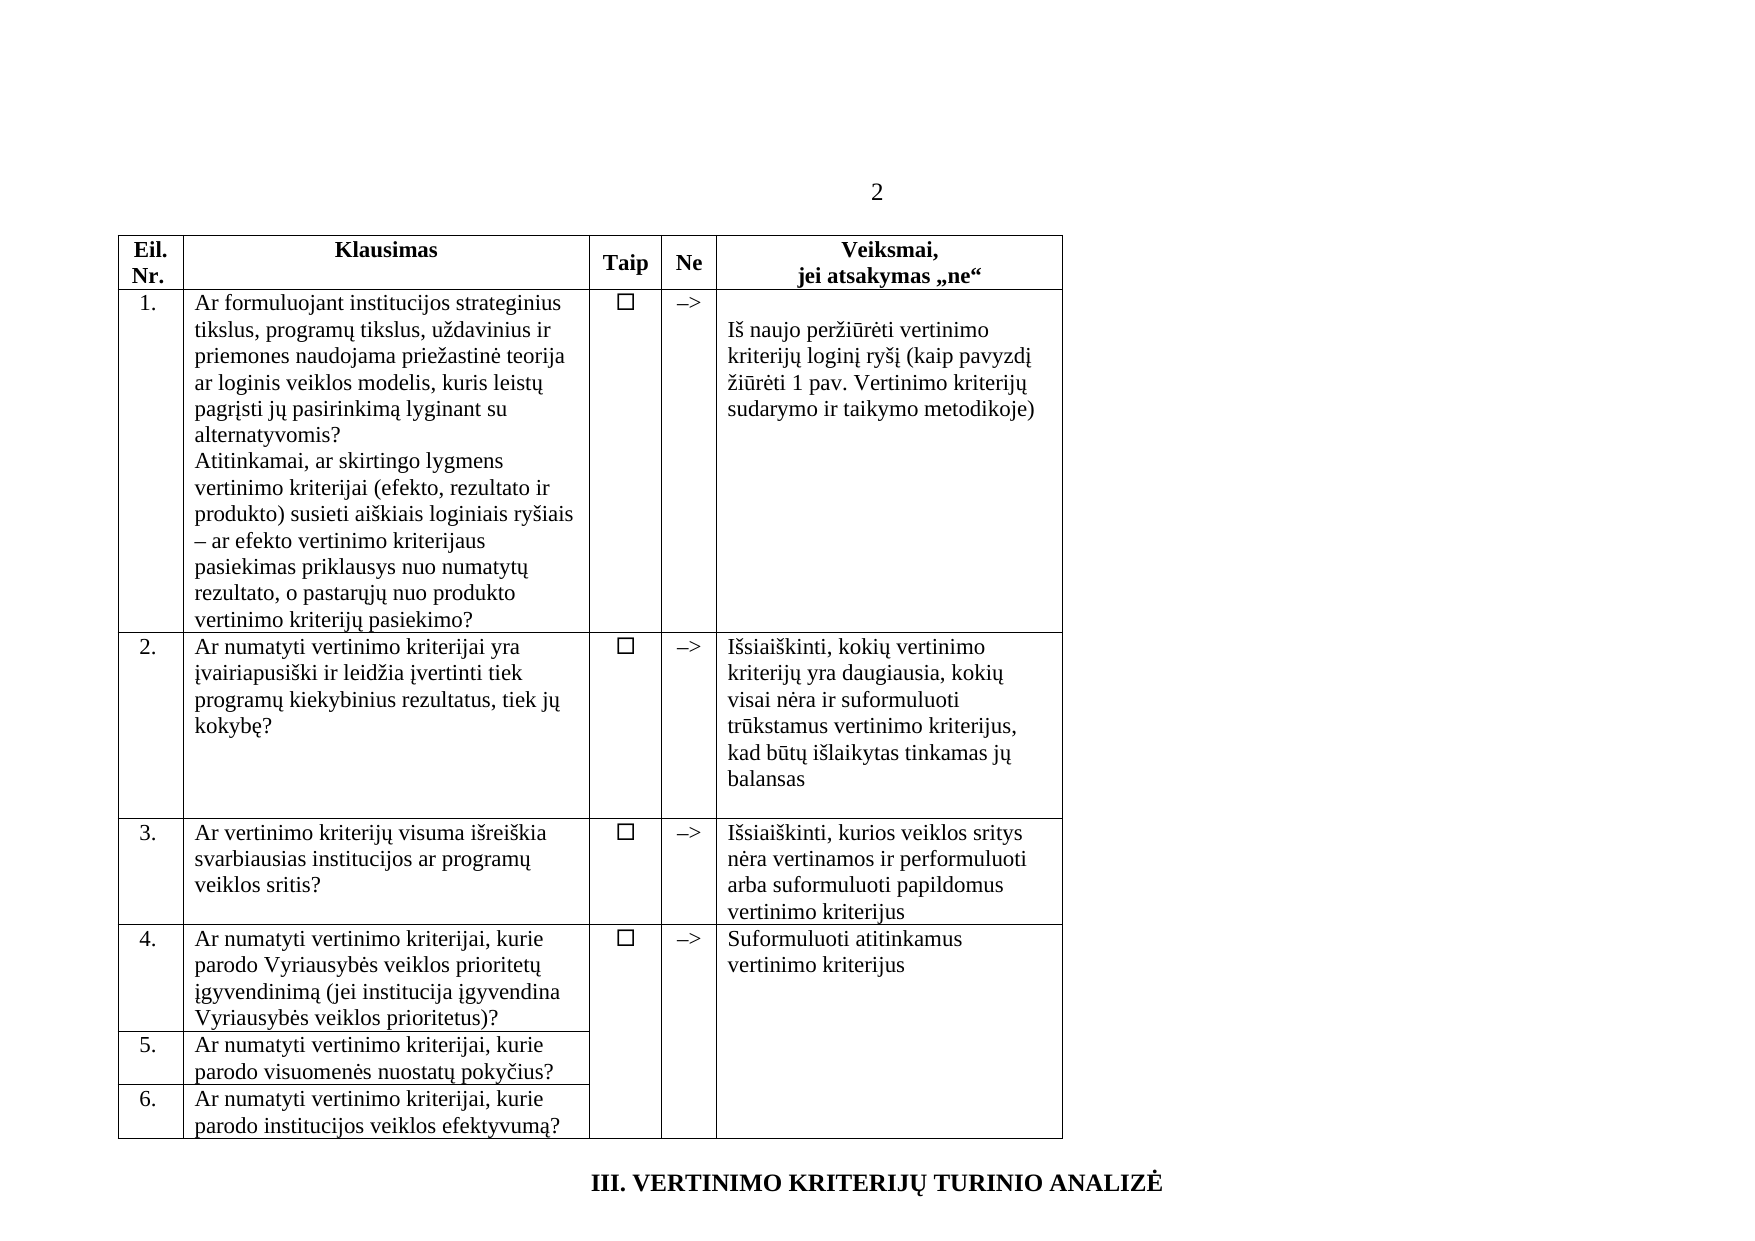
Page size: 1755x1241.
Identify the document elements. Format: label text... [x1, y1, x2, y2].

table_cell Išsiaiškinti, kokių vertinimo kriterijų yra daugiausia, kokių visai nėra ir suformuluoti trūkstamus vertinimo kriterijus, kad būtų išlaikytas tinkamas jų balansas [717, 633, 1062, 818]
table_cell 1. [119, 290, 183, 632]
table_cell [] [590, 819, 661, 924]
table_cell Išsiaiškinti, kurios veiklos sritys nėra vertinamos ir performuluoti arba suformuluoti papildomus vertinimo kriterijus [717, 819, 1062, 924]
table_cell [] [590, 290, 661, 632]
table_cell 6. [119, 1085, 183, 1138]
table_cell –> [662, 290, 716, 632]
table_cell Iš naujo peržiūrėti vertinimo kriterijų loginį ryšį (kaip pavyzdį žiūrėti 1 pav. Vertinimo kriterijų sudarymo ir taikymo metodikoje) [717, 290, 1062, 632]
table_cell Ar numatyti vertinimo kriterijai, kurie parodo Vyriausybės veiklos prioritetų įgyvendinimą (jei institucija įgyvendina Vyriausybės veiklos prioritetus)? [184, 925, 589, 1031]
table_cell Ar formuluojant institucijos strateginius tikslus, programų tikslus, uždavinius ir priemones naudojama priežastinė teorija ar loginis veiklos modelis, kuris leistų pagrįsti jų pasirinkimą lyginant su alternatyvomis? Atitinkamai, ar skirtingo lygmens vertinimo kriterijai (efekto, rezultato ir produkto) susieti aiškiais loginiais ryšiais – ar efekto vertinimo kriterijaus pasiekimas priklausys nuo numatytų rezultato, o pastarųjų nuo produkto vertinimo kriterijų pasiekimo? [184, 290, 589, 632]
table_cell –> [662, 819, 716, 924]
table_cell Ar numatyti vertinimo kriterijai yra įvairiapusiški ir leidžia įvertinti tiek programų kiekybinius rezultatus, tiek jų kokybę? [184, 633, 589, 818]
table_cell [] [590, 925, 661, 1138]
table_cell Ar numatyti vertinimo kriterijai, kurie parodo institucijos veiklos efektyvumą? [184, 1085, 589, 1138]
table_cell –> [662, 925, 716, 1138]
subtitle III. VERTINIMO KRITERIJŲ TURINIO ANALIZĖ [118, 1168, 1636, 1197]
table_header Veiksmai, jei atsakymas „ne“ [717, 236, 1062, 288]
table_cell 4. [119, 925, 183, 1031]
table_cell 3. [119, 819, 183, 924]
table_cell 2. [119, 633, 183, 818]
table_cell [] [590, 633, 661, 818]
table_header Eil. Nr. [119, 236, 183, 288]
table_cell Ar vertinimo kriterijų visuma išreiškia svarbiausias institucijos ar programų veiklos sritis? [184, 819, 589, 924]
table_cell Ar numatyti vertinimo kriterijai, kurie parodo visuomenės nuostatų pokyčius? [184, 1032, 589, 1084]
table_header Klausimas [184, 236, 589, 288]
table_header Ne [662, 236, 716, 288]
table_cell 5. [119, 1032, 183, 1084]
table_header Taip [590, 236, 661, 288]
table_cell –> [662, 633, 716, 818]
table_cell Suformuluoti atitinkamus vertinimo kriterijus [717, 925, 1062, 1138]
